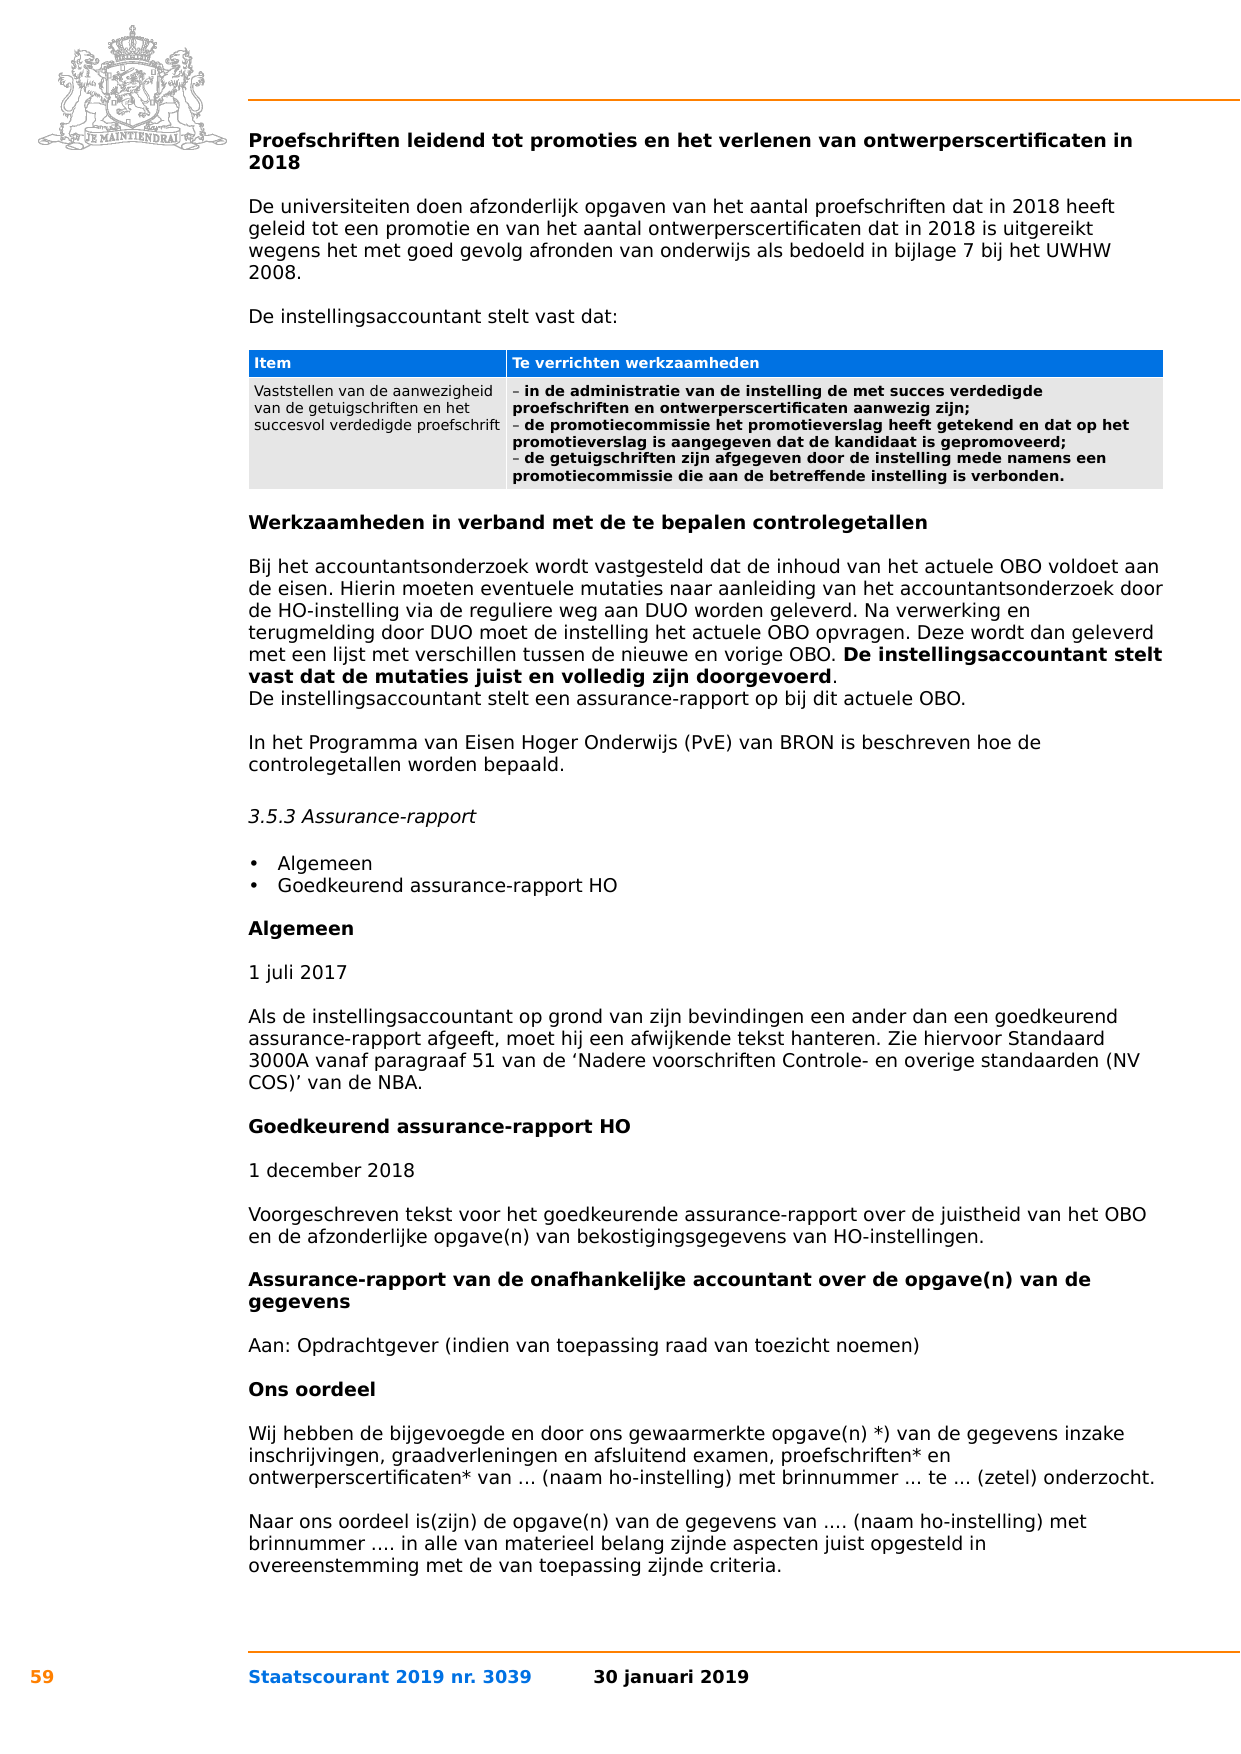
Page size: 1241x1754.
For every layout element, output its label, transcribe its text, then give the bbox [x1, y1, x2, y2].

text Als de instellingsaccountant op grond van zijn bevindingen een ander dan een goedkeurend assurance-rapport afgeeft, moet hij een afwijkende tekst hanteren. Zie hiervoor Standaard 3000A vanaf paragraaf 51 van de ‘Nadere voorschriften Controle- en overige standaarden (NV COS)’ van de NBA. [248, 1006, 1163, 1094]
text Bij het accountantsonderzoek wordt vastgesteld dat de inhoud van het actuele OBO voldoet aan de eisen. Hierin moeten eventuele mutaties naar aanleiding van het accountantsonderzoek door de HO-instelling via de reguliere weg aan DUO worden geleverd. Na verwerking en terugmelding door DUO moet de instelling het actuele OBO opvragen. Deze wordt dan geleverd met een lijst met verschillen tussen de nieuwe en vorige OBO. De instellingsaccountant stelt vast dat de mutaties juist en volledig zijn doorgevoerd. [248, 556, 1163, 688]
subtitle 1 december 2018 [248, 1160, 1163, 1182]
text Aan: Opdrachtgever (indien van toepassing raad van toezicht noemen) [248, 1335, 1163, 1357]
subtitle 1 juli 2017 [248, 962, 1163, 984]
text Voorgeschreven tekst voor het goedkeurende assurance-rapport over de juistheid van het OBO en de afzonderlijke opgave(n) van bekostigingsgegevens van HO-instellingen. [248, 1203, 1163, 1247]
text • Algemeen [248, 852, 1163, 874]
subtitle Assurance-rapport van de onafhankelijke accountant over de opgave(n) van de gegevens [248, 1269, 1163, 1313]
table_cell Vaststellen van de aanwezigheid van de getuigschriften en het succesvol verdedigde proefschrift [249, 378, 506, 489]
picture [38, 25, 227, 150]
text Wij hebben de bijgevoegde en door ons gewaarmerkte opgave(n) *) van de gegevens inzake inschrijvingen, graadverleningen en afsluitend examen, proefschriften* en ontwerperscertificaten* van ... (naam ho-instelling) met brinnummer ... te ... (zetel) onderzocht. [248, 1423, 1163, 1489]
text Naar ons oordeel is(zijn) de opgave(n) van de gegevens van .... (naam ho-instelling) met brinnummer .... in alle van materieel belang zijnde aspecten juist opgesteld in overeenstemming met de van toepassing zijnde criteria. [248, 1511, 1163, 1577]
subtitle Ons oordeel [248, 1379, 1163, 1401]
text • Goedkeurend assurance-rapport HO [248, 874, 1163, 896]
subtitle Werkzaamheden in verband met de te bepalen controlegetallen [248, 512, 1163, 534]
subtitle Algemeen [248, 918, 1163, 940]
subtitle 3.5.3 Assurance-rapport [248, 806, 1163, 827]
text De instellingsaccountant stelt vast dat: [248, 306, 1163, 327]
table_header Te verrichten werkzaamheden [507, 350, 1163, 377]
table_header Item [249, 350, 506, 377]
text In het Programma van Eisen Hoger Onderwijs (PvE) van BRON is beschreven hoe de controlegetallen worden bepaald. [248, 732, 1163, 776]
subtitle Proefschriften leidend tot promoties en het verlenen van ontwerperscertificaten in 2018 [248, 130, 1163, 174]
text De instellingsaccountant stelt een assurance-rapport op bij dit actuele OBO. [248, 688, 1163, 710]
table_cell – in de administratie van de instelling de met succes verdedigde proefschriften en ontwerperscertificaten aanwezig zijn; – de promotiecommissie het promotieverslag heeft getekend en dat op het promotieverslag is aangegeven dat de kandidaat is gepromoveerd; – de getuigschriften zijn afgegeven door de instelling mede namens een promotiecommissie die aan de betreffende instelling is verbonden. [507, 378, 1163, 489]
text De universiteiten doen afzonderlijk opgaven van het aantal proefschriften dat in 2018 heeft geleid tot een promotie en van het aantal ontwerperscertificaten dat in 2018 is uitgereikt wegens het met goed gevolg afronden van onderwijs als bedoeld in bijlage 7 bij het UWHW 2008. [248, 196, 1163, 284]
subtitle Goedkeurend assurance-rapport HO [248, 1116, 1163, 1138]
